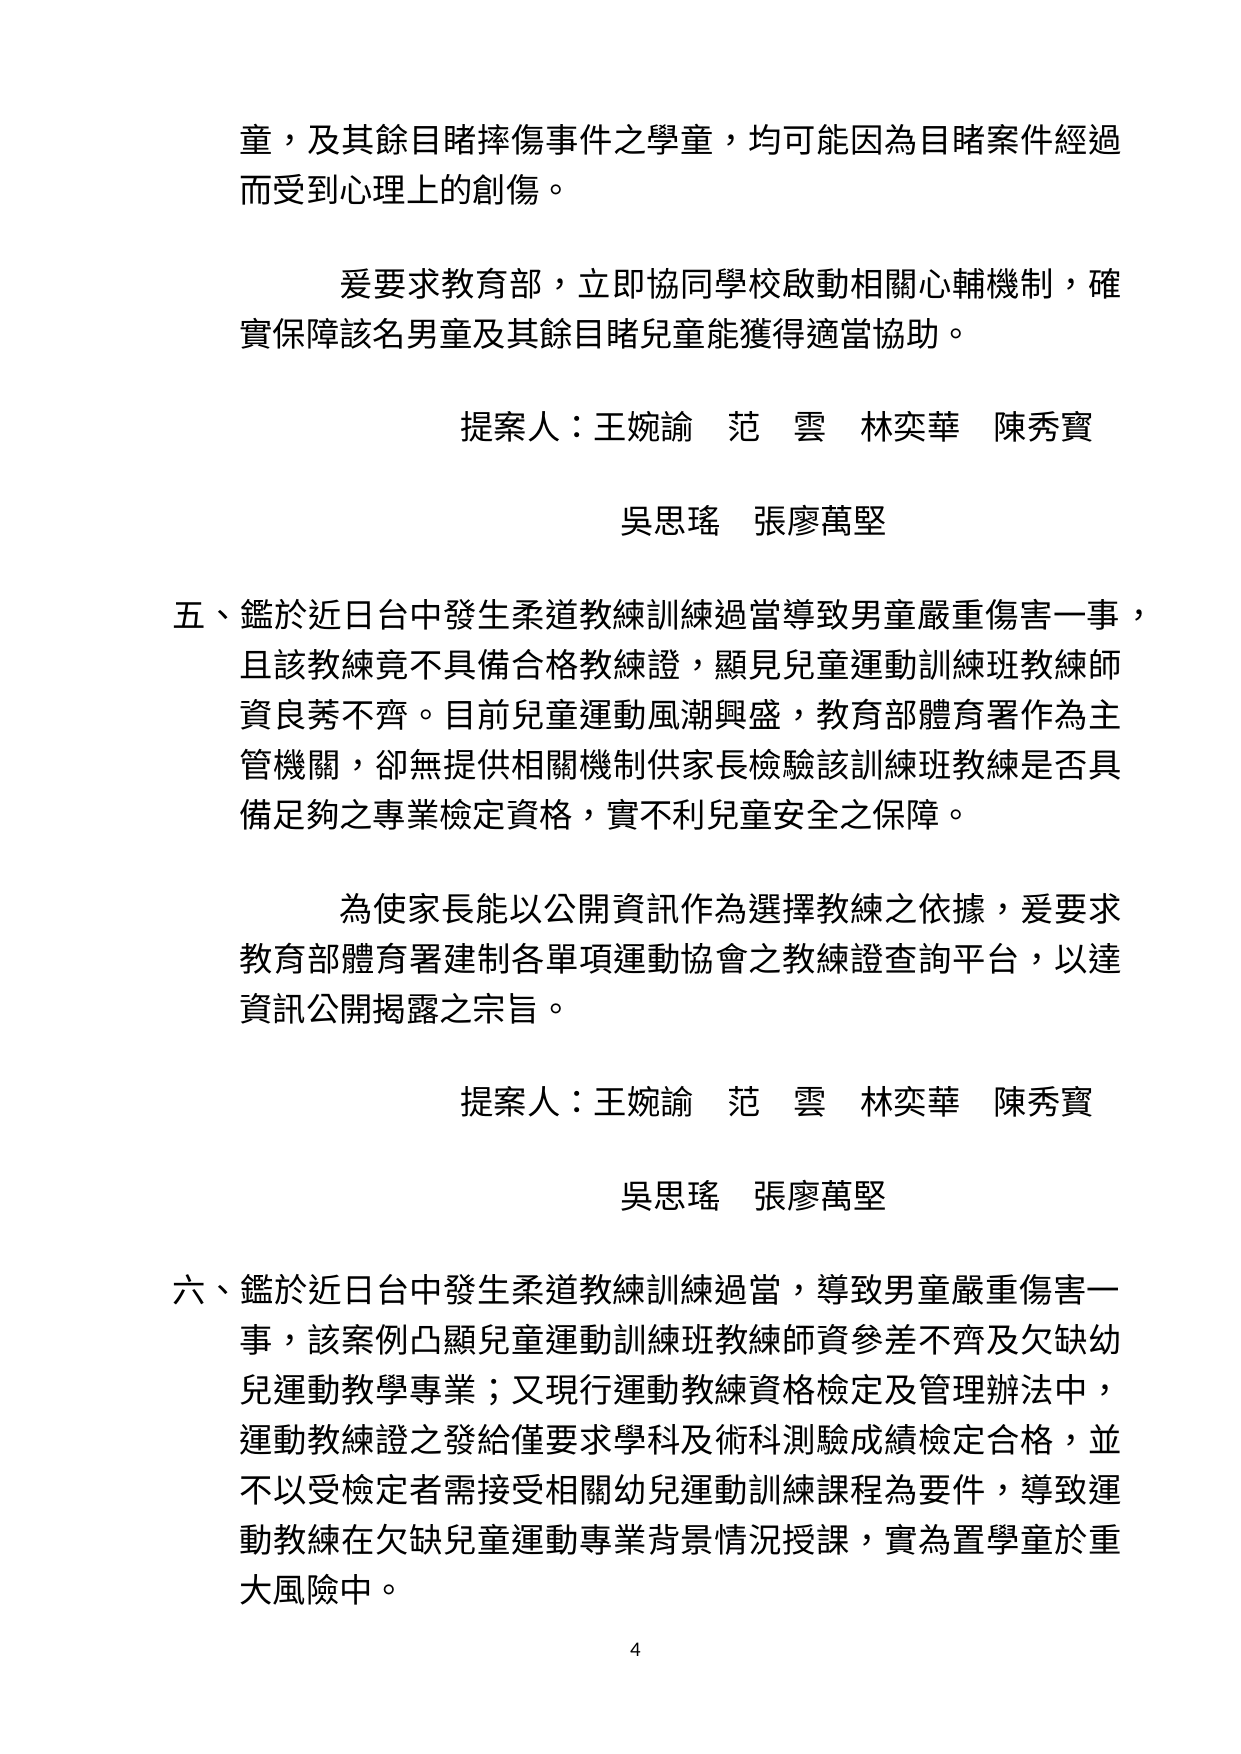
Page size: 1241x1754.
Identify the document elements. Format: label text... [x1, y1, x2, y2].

text 提案人：王婉諭 范 雲 林奕華 陳秀寳 [460, 1075, 1122, 1125]
text 吳思瑤 張廖萬堅 [460, 1168, 1122, 1218]
text 四、鑑於近日台中柔道教練發生訓練過當導致男童嚴重傷害一事，除該涉案教練應受究責外，該名依照教練指示動作之小四男童，及其餘目睹摔傷事件之學童，均可能因為目睹案件經過而受到心理上的創傷。 [173, 112, 1122, 212]
text 為使家長能以公開資訊作為選擇教練之依據，爰要求教育部體育署建制各單項運動協會之教練證查詢平台，以達資訊公開揭露之宗旨。 [173, 881, 1122, 1031]
text 提案人：王婉諭 范 雲 林奕華 陳秀寳 [460, 400, 1122, 450]
text 五、鑑於近日台中發生柔道教練訓練過當導致男童嚴重傷害一事，且該教練竟不具備合格教練證，顯見兒童運動訓練班教練師資良莠不齊。目前兒童運動風潮興盛，教育部體育署作為主管機關，卻無提供相關機制供家長檢驗該訓練班教練是否具備足夠之專業檢定資格，實不利兒童安全之保障。 [173, 587, 1122, 837]
text 爰要求教育部，立即協同學校啟動相關心輔機制，確實保障該名男童及其餘目睹兒童能獲得適當協助。 [173, 256, 1122, 356]
text 吳思瑤 張廖萬堅 [460, 493, 1122, 543]
text 六、鑑於近日台中發生柔道教練訓練過當，導致男童嚴重傷害一事，該案例凸顯兒童運動訓練班教練師資參差不齊及欠缺幼兒運動教學專業；又現行運動教練資格檢定及管理辦法中，運動教練證之發給僅要求學科及術科測驗成績檢定合格，並不以受檢定者需接受相關幼兒運動訓練課程為要件，導致運動教練在欠缺兒童運動專業背景情況授課，實為置學童於重大風險中。 [173, 1262, 1122, 1612]
